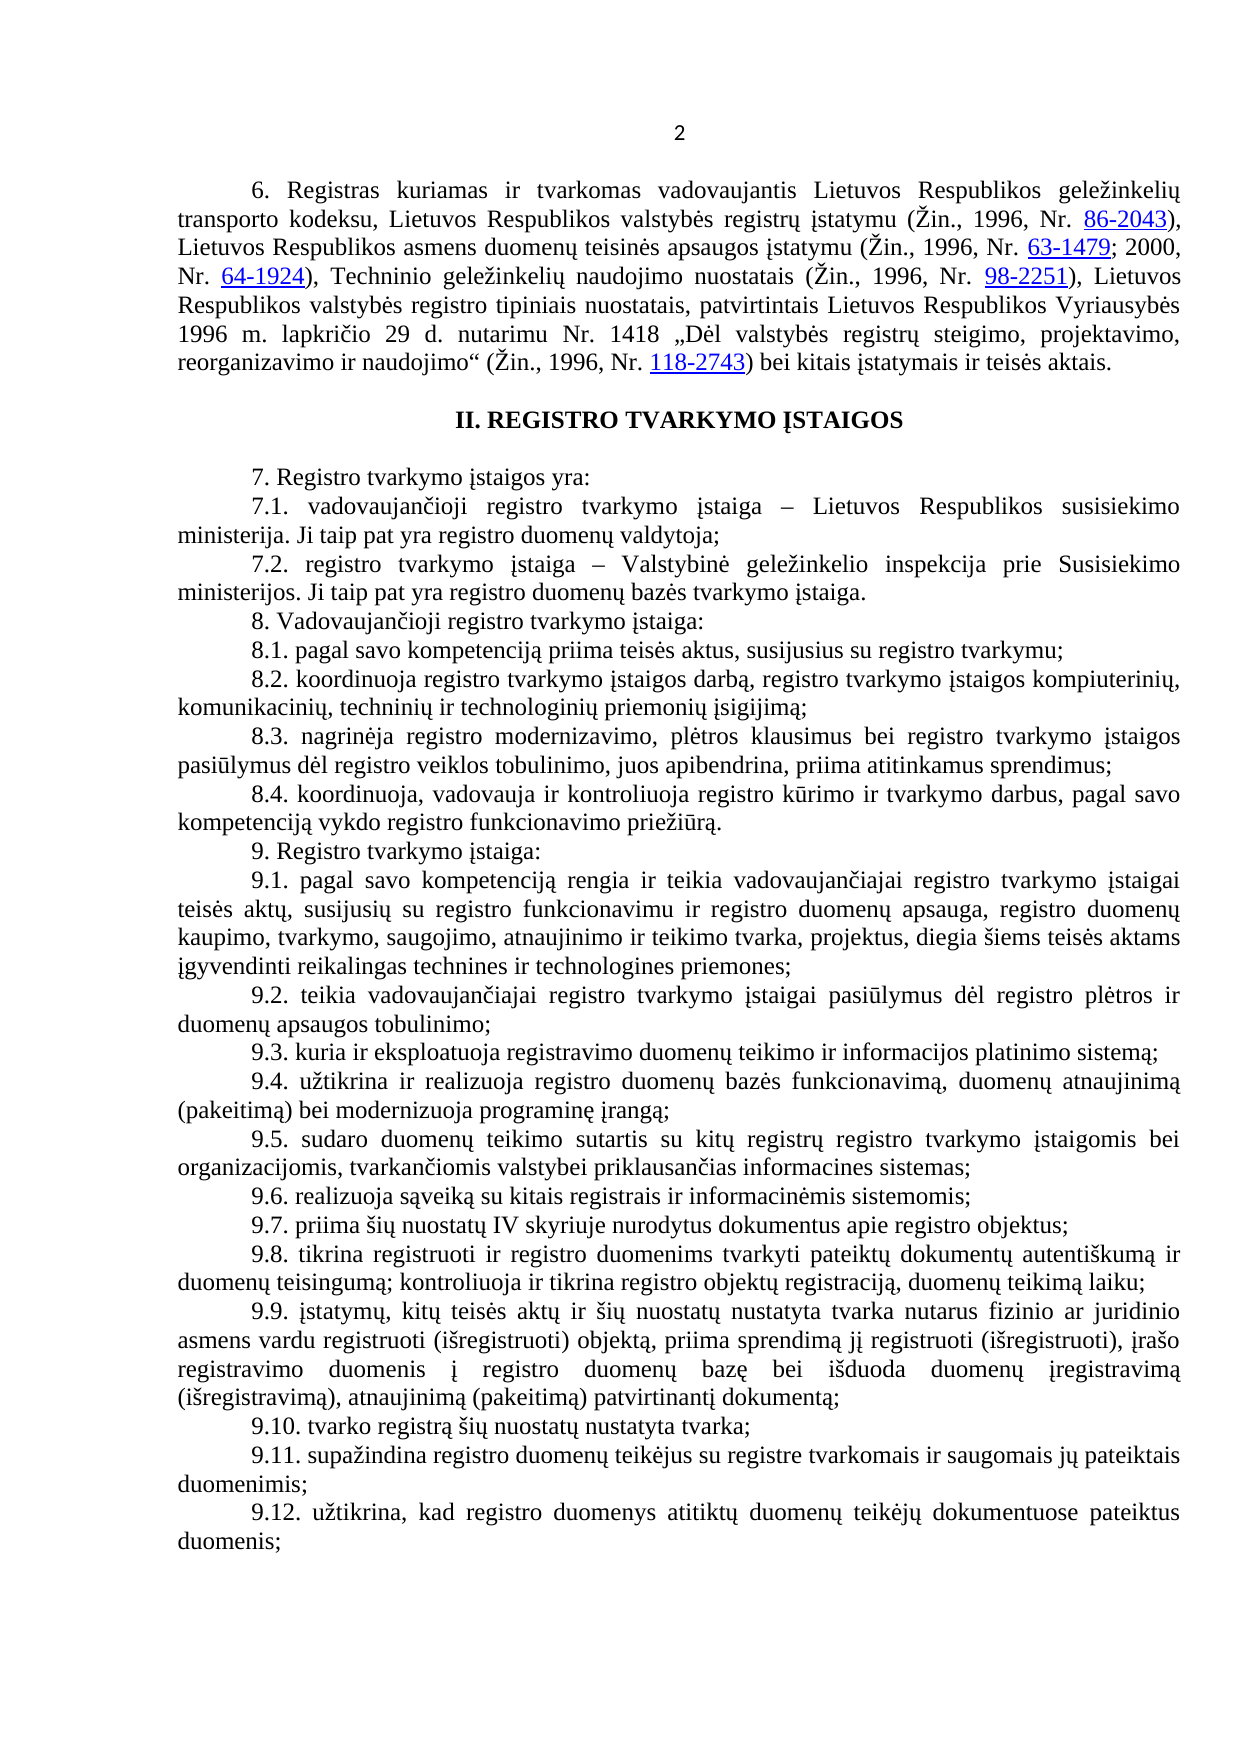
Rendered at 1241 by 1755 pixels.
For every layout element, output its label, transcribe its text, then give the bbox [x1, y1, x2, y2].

text 9. Registro tvarkymo įstaiga: [177, 836, 1181, 865]
text 7.1. vadovaujančioji registro tvarkymo įstaiga – Lietuvos Respublikos susisiekimo ministerija. Ji taip pat yra registro duomenų valdytoja; [177, 491, 1181, 549]
text 7.2. registro tvarkymo įstaiga – Valstybinė geležinkelio inspekcija prie Susisiekimo ministerijos. Ji taip pat yra registro duomenų bazės tvarkymo įstaiga. [177, 549, 1181, 606]
text 9.4. užtikrina ir realizuoja registro duomenų bazės funkcionavimą, duomenų atnaujinimą (pakeitimą) bei modernizuoja programinę įrangą; [177, 1066, 1181, 1124]
text 9.2. teikia vadovaujančiajai registro tvarkymo įstaigai pasiūlymus dėl registro plėtros ir duomenų apsaugos tobulinimo; [177, 980, 1181, 1037]
text 9.8. tikrina registruoti ir registro duomenims tvarkyti pateiktų dokumentų autentiškumą ir duomenų teisingumą; kontroliuoja ir tikrina registro objektų registraciją, duomenų teikimą laiku; [177, 1239, 1181, 1296]
text II. REGISTRO TVARKYMO ĮSTAIGOS [177, 405, 1181, 434]
text 9.7. priima šių nuostatų IV skyriuje nurodytus dokumentus apie registro objektus; [177, 1210, 1181, 1239]
text 9.12. užtikrina, kad registro duomenys atitiktų duomenų teikėjų dokumentuose pateiktus duomenis; [177, 1497, 1181, 1555]
text 8.2. koordinuoja registro tvarkymo įstaigos darbą, registro tvarkymo įstaigos kompiuterinių, komunikacinių, techninių ir technologinių priemonių įsigijimą; [177, 664, 1181, 721]
text 7. Registro tvarkymo įstaigos yra: [177, 462, 1181, 491]
text 9.5. sudaro duomenų teikimo sutartis su kitų registrų registro tvarkymo įstaigomis bei organizacijomis, tvarkančiomis valstybei priklausančias informacines sistemas; [177, 1124, 1181, 1181]
text 9.3. kuria ir eksploatuoja registravimo duomenų teikimo ir informacijos platinimo sistemą; [177, 1037, 1181, 1066]
text 9.1. pagal savo kompetenciją rengia ir teikia vadovaujančiajai registro tvarkymo įstaigai teisės aktų, susijusių su registro funkcionavimu ir registro duomenų apsauga, registro duomenų kaupimo, tvarkymo, saugojimo, atnaujinimo ir teikimo tvarka, projektus, diegia šiems teisės aktams įgyvendinti reikalingas technines ir technologines priemones; [177, 865, 1181, 980]
text 8. Vadovaujančioji registro tvarkymo įstaiga: [177, 606, 1181, 635]
text 9.9. įstatymų, kitų teisės aktų ir šių nuostatų nustatyta tvarka nutarus fizinio ar juridinio asmens vardu registruoti (išregistruoti) objektą, priima sprendimą jį registruoti (išregistruoti), įrašo registravimo duomenis į registro duomenų bazę bei išduoda duomenų įregistravimą (išregistravimą), atnaujinimą (pakeitimą) patvirtinantį dokumentą; [177, 1296, 1181, 1411]
text 9.10. tvarko registrą šių nuostatų nustatyta tvarka; [177, 1411, 1181, 1440]
text 8.1. pagal savo kompetenciją priima teisės aktus, susijusius su registro tvarkymu; [177, 635, 1181, 664]
text 6. Registras kuriamas ir tvarkomas vadovaujantis Lietuvos Respublikos geležinkelių transporto kodeksu, Lietuvos Respublikos valstybės registrų įstatymu (Žin., 1996, Nr. 86-2043), Lietuvos Respublikos asmens duomenų teisinės apsaugos įstatymu (Žin., 1996, Nr. 63-1479; 2000, Nr. 64-1924), Techninio geležinkelių naudojimo nuostatais (Žin., 1996, Nr. 98-2251), Lietuvos Respublikos valstybės registro tipiniais nuostatais, patvirtintais Lietuvos Respublikos Vyriausybės 1996 m. lapkričio 29 d. nutarimu Nr. 1418 „Dėl valstybės registrų steigimo, projektavimo, reorganizavimo ir naudojimo“ (Žin., 1996, Nr. 118-2743) bei kitais įstatymais ir teisės aktais. [177, 175, 1181, 376]
text 9.11. supažindina registro duomenų teikėjus su registre tvarkomais ir saugomais jų pateiktais duomenimis; [177, 1440, 1181, 1497]
text 8.3. nagrinėja registro modernizavimo, plėtros klausimus bei registro tvarkymo įstaigos pasiūlymus dėl registro veiklos tobulinimo, juos apibendrina, priima atitinkamus sprendimus; [177, 721, 1181, 779]
text 9.6. realizuoja sąveiką su kitais registrais ir informacinėmis sistemomis; [177, 1181, 1181, 1210]
text 8.4. koordinuoja, vadovauja ir kontroliuoja registro kūrimo ir tvarkymo darbus, pagal savo kompetenciją vykdo registro funkcionavimo priežiūrą. [177, 779, 1181, 836]
